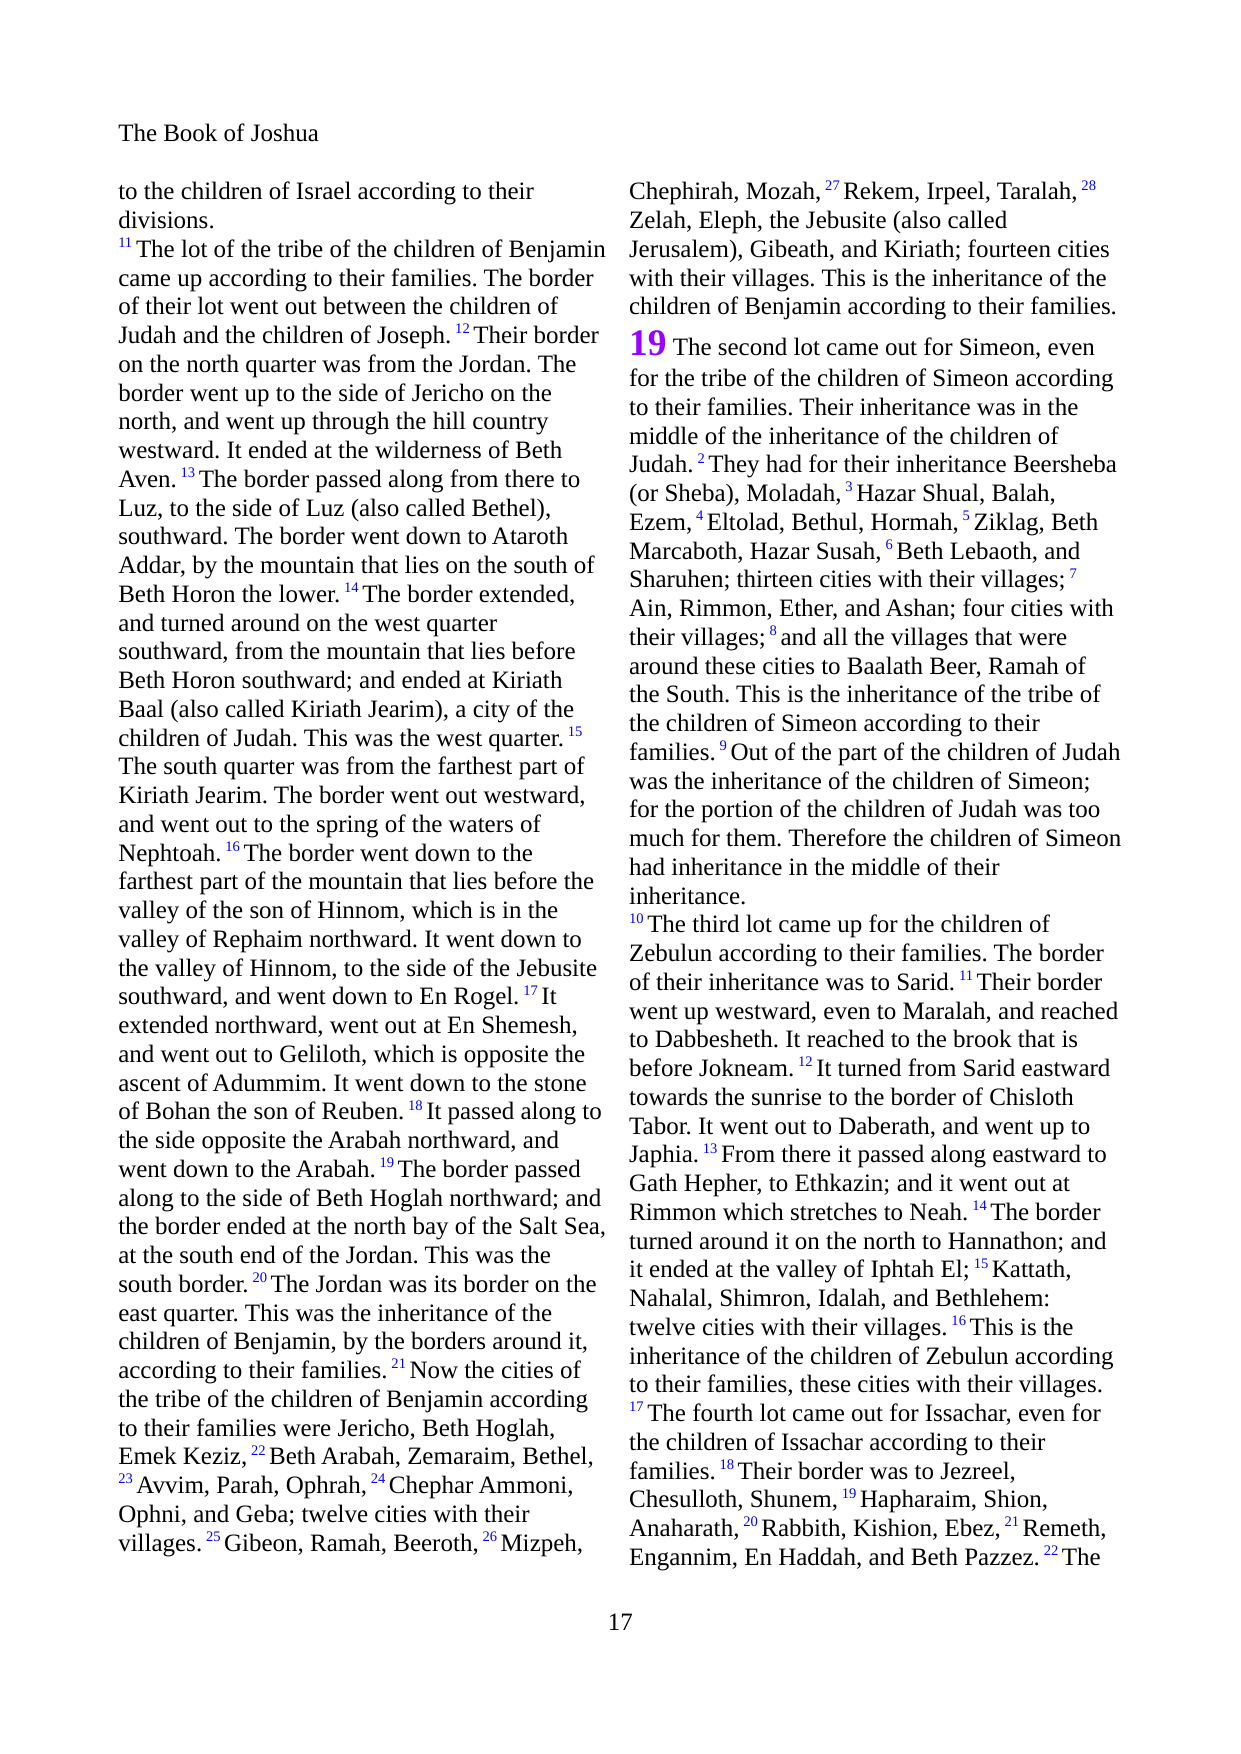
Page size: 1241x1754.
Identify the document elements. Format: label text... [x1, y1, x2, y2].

text to the children of Israel according to their divisions. [118, 176, 611, 234]
text 10 The third lot came up for the children of Zebulun according to their families. The border of their inheritance was to Sarid. 11 Their border went up westward, even to Maralah, and reached to Dabbesheth. It reached to the brook that is before Jokneam. 12 It turned from Sarid eastward towards the sunrise to the border of Chisloth Tabor. It went out to Daberath, and went up to Japhia. 13 From there it passed along eastward to Gath Hepher, to Ethkazin; and it went out at Rimmon which stretches to Neah. 14 The border turned around it on the north to Hannathon; and it ended at the valley of Iphtah El; 15 Kattath, Nahalal, Shimron, Idalah, and Bethlehem: twelve cities with their villages. 16 This is the inheritance of the children of Zebulun according to their families, these cities with their villages. [629, 909, 1122, 1398]
text 17 The fourth lot came out for Issachar, even for the children of Issachar according to their families. 18 Their border was to Jezreel, Chesulloth, Shunem, 19 Hapharaim, Shion, Anaharath, 20 Rabbith, Kishion, Ebez, 21 Remeth, Engannim, En Haddah, and Beth Pazzez. 22 The [629, 1398, 1122, 1571]
text Chephirah, Mozah, 27 Rekem, Irpeel, Taralah, 28 Zelah, Eleph, the Jebusite (also called Jerusalem), Gibeath, and Kiriath; fourteen cities with their villages. This is the inheritance of the children of Benjamin according to their families. [629, 176, 1122, 320]
text 11 The lot of the tribe of the children of Benjamin came up according to their families. The border of their lot went out between the children of Judah and the children of Joseph. 12 Their border on the north quarter was from the Jordan. The border went up to the side of Jericho on the north, and went up through the hill country westward. It ended at the wilderness of Beth Aven. 13 The border passed along from there to Luz, to the side of Luz (also called Bethel), southward. The border went down to Ataroth Addar, by the mountain that lies on the south of Beth Horon the lower. 14 The border extended, and turned around on the west quarter southward, from the mountain that lies before Beth Horon southward; and ended at Kiriath Baal (also called Kiriath Jearim), a city of the children of Judah. This was the west quarter. 15 The south quarter was from the farthest part of Kiriath Jearim. The border went out westward, and went out to the spring of the waters of Nephtoah. 16 The border went down to the farthest part of the mountain that lies before the valley of the son of Hinnom, which is in the valley of Rephaim northward. It went down to the valley of Hinnom, to the side of the Jebusite southward, and went down to En Rogel. 17 It extended northward, went out at En Shemesh, and went out to Geliloth, which is opposite the ascent of Adummim. It went down to the stone of Bohan the son of Reuben. 18 It passed along to the side opposite the Arabah northward, and went down to the Arabah. 19 The border passed along to the side of Beth Hoglah northward; and the border ended at the north bay of the Salt Sea, at the south end of the Jordan. This was the south border. 20 The Jordan was its border on the east quarter. This was the inheritance of the children of Benjamin, by the borders around it, according to their families. 21 Now the cities of the tribe of the children of Benjamin according to their families were Jericho, Beth Hoglah, Emek Keziz, 22 Beth Arabah, Zemaraim, Bethel, 23 Avvim, Parah, Ophrah, 24 Chephar Ammoni, Ophni, and Geba; twelve cities with their villages. 25 Gibeon, Ramah, Beeroth, 26 Mizpeh, [118, 234, 611, 1556]
text 19 The second lot came out for Simeon, even for the tribe of the children of Simeon according to their families. Their inheritance was in the middle of the inheritance of the children of Judah. 2 They had for their inheritance Beersheba (or Sheba), Moladah, 3 Hazar Shual, Balah, Ezem, 4 Eltolad, Bethul, Hormah, 5 Ziklag, Beth Marcaboth, Hazar Susah, 6 Beth Lebaoth, and Sharuhen; thirteen cities with their villages; 7 Ain, Rimmon, Ether, and Ashan; four cities with their villages; 8 and all the villages that were around these cities to Baalath Beer, Ramah of the South. This is the inheritance of the tribe of the children of Simeon according to their families. 9 Out of the part of the children of Judah was the inheritance of the children of Simeon; for the portion of the children of Judah was too much for them. Therefore the children of Simeon had inheritance in the middle of their inheritance. [629, 320, 1122, 909]
